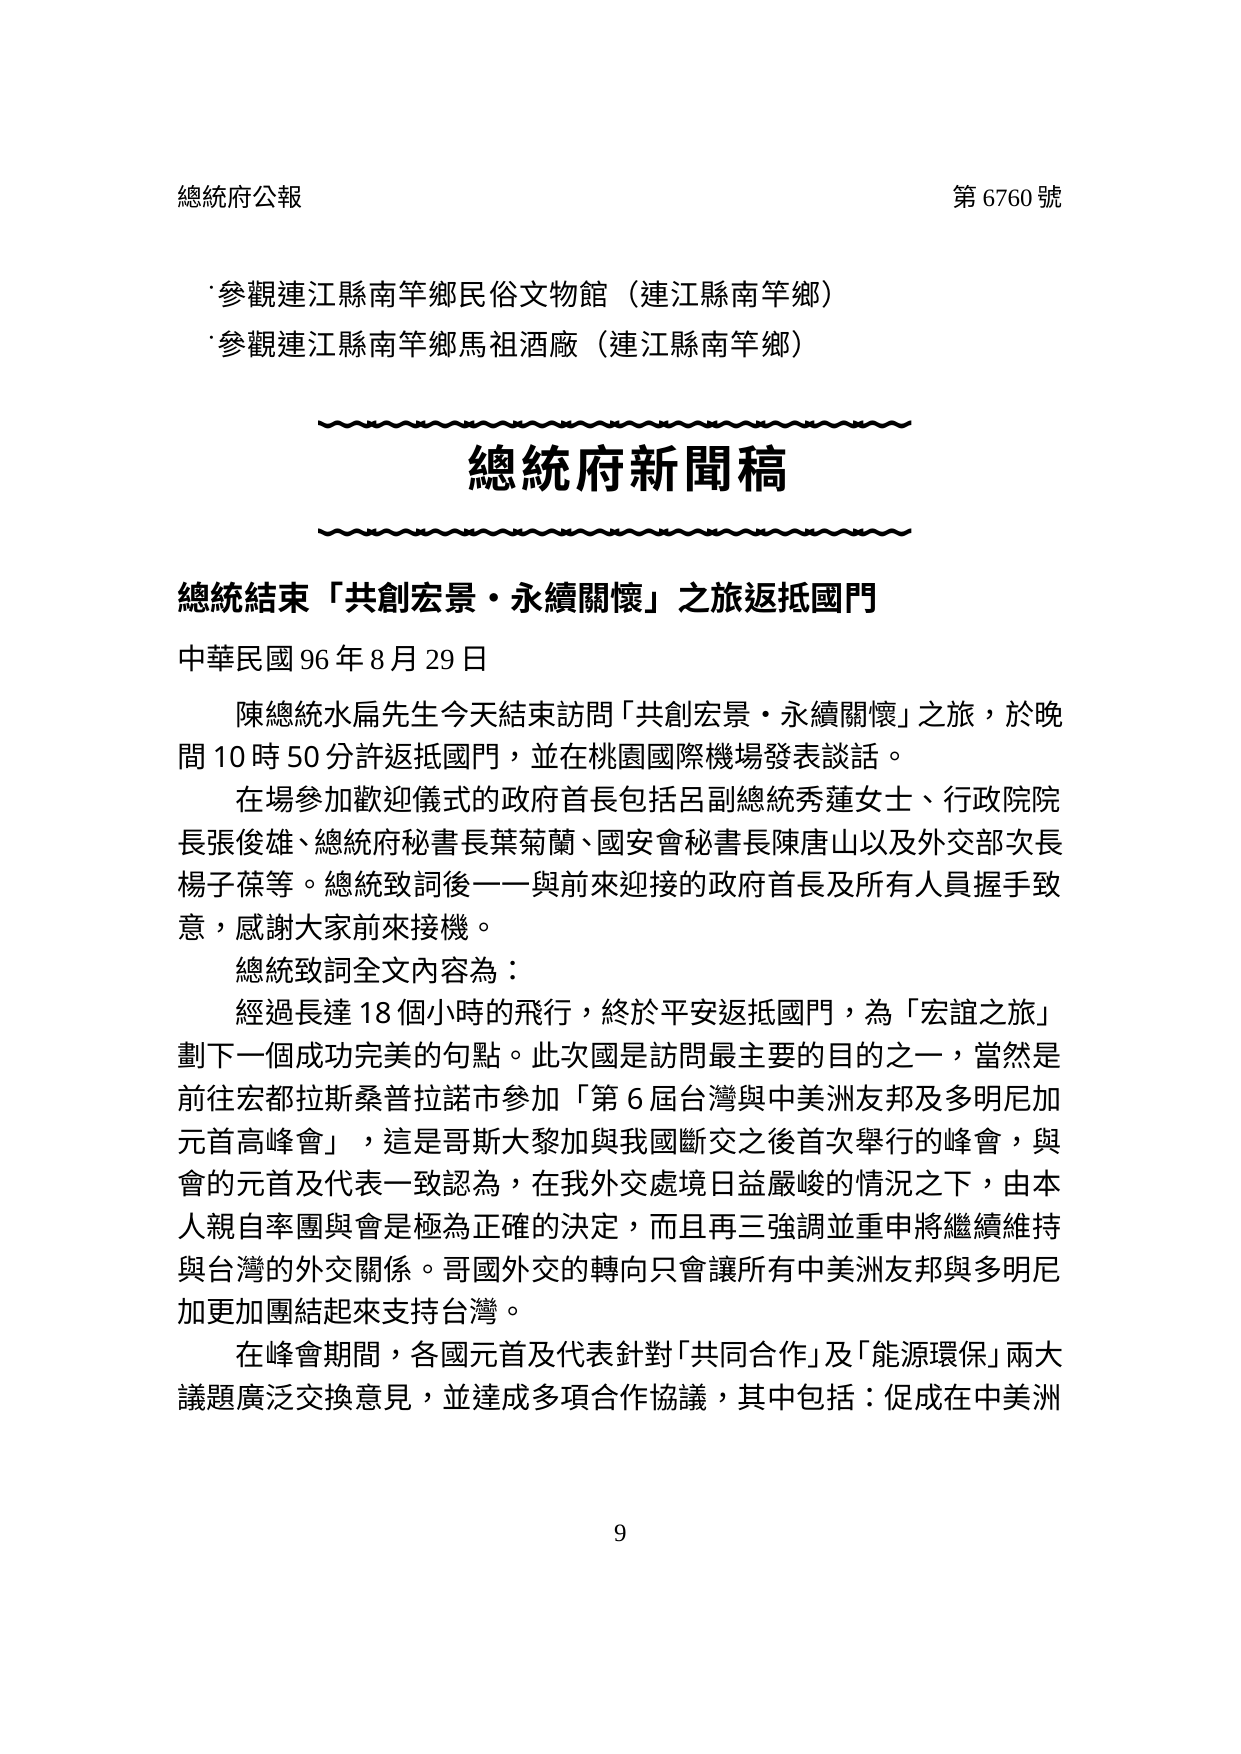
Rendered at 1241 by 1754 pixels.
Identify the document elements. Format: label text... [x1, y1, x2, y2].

text 中華民國96年8月29日 [177, 632, 1063, 678]
text ˙參觀連江縣南竿鄉民俗文物館（連江縣南竿鄉） [206, 266, 1063, 316]
text 總統結束「共創宏景‧永續關懷」之旅返抵國門 [177, 574, 1063, 620]
text 在場參加歡迎儀式的政府首長包括呂副總統秀蓮女士、行政院院長張俊雄、總統府秘書長葉菊蘭、國安會秘書長陳唐山以及外交部次長楊子葆等。總統致詞後一一與前來迎接的政府首長及所有人員握手致意，感謝大家前來接機。 [177, 776, 1063, 947]
text ˙參觀連江縣南竿鄉馬祖酒廠（連江縣南竿鄉） [206, 316, 1063, 366]
text ﹏﹏﹏﹏﹏﹏﹏﹏﹏﹏﹏﹏ [177, 512, 1063, 537]
text 總統府新聞稿 [192, 441, 1063, 499]
text 總統致詞全文內容為： [177, 947, 1063, 990]
text 陳總統水扁先生今天結束訪問「共創宏景‧永續關懷」之旅，於晚間10時50分許返抵國門，並在桃園國際機場發表談話。 [177, 691, 1063, 776]
text ﹏﹏﹏﹏﹏﹏﹏﹏﹏﹏﹏﹏ [177, 403, 1063, 428]
text 在峰會期間，各國元首及代表針對「共同合作」及「能源環保」兩大議題廣泛交換意見，並達成多項合作協議，其中包括：促成在中美洲 [177, 1331, 1063, 1417]
text 經過長達18個小時的飛行，終於平安返抵國門，為「宏誼之旅」劃下一個成功完美的句點。此次國是訪問最主要的目的之一，當然是前往宏都拉斯桑普拉諾市參加「第6屆台灣與中美洲友邦及多明尼加元首高峰會」，這是哥斯大黎加與我國斷交之後首次舉行的峰會，與會的元首及代表一致認為，在我外交處境日益嚴峻的情況之下，由本人親自率團與會是極為正確的決定，而且再三強調並重申將繼續維持與台灣的外交關係。哥國外交的轉向只會讓所有中美洲友邦與多明尼加更加團結起來支持台灣。 [177, 990, 1063, 1331]
